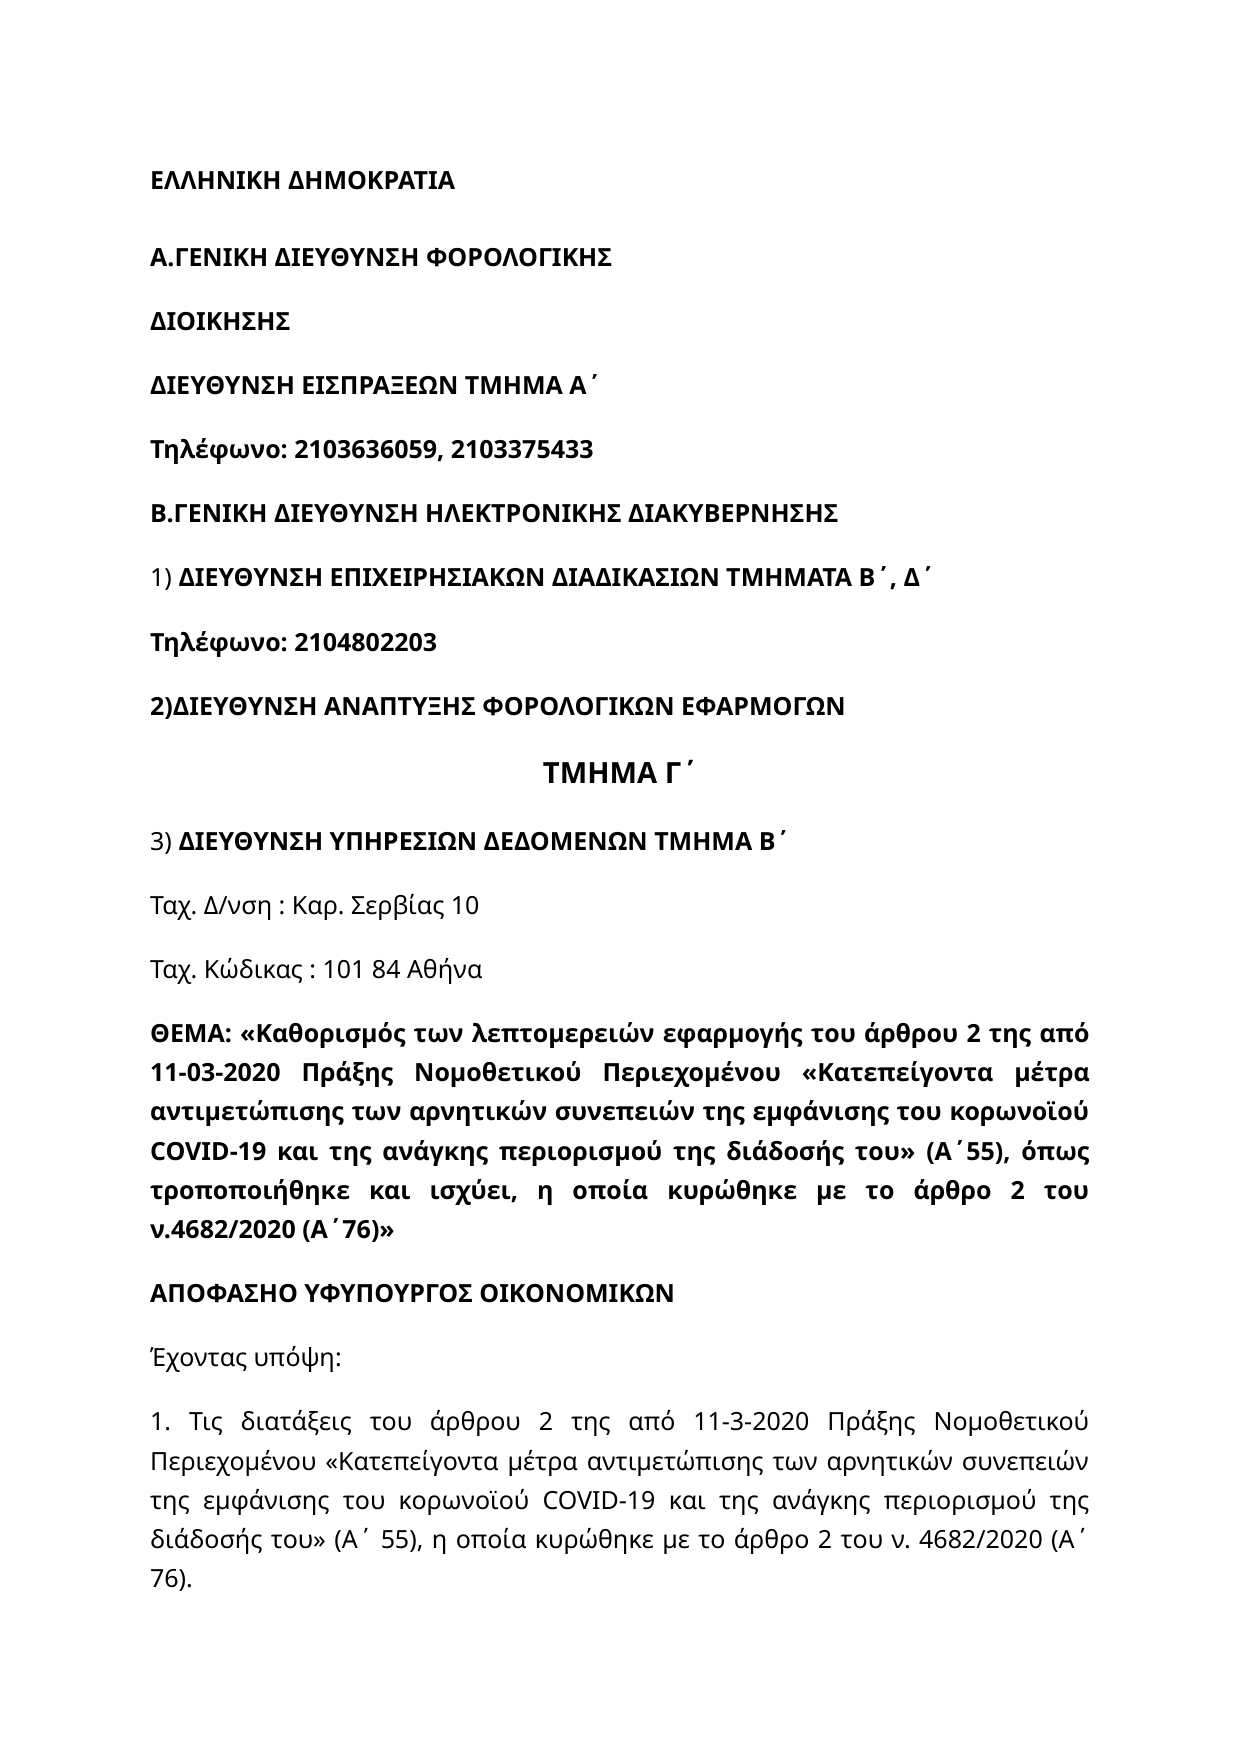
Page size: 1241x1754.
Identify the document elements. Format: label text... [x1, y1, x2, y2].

text Τηλέφωνο: 2103636059, 2103375433 [150, 432, 1090, 466]
text 2)ΔΙΕΥΘΥΝΣΗ ΑΝΑΠΤΥΞΗΣ ΦΟΡΟΛΟΓΙΚΩΝ ΕΦΑΡΜΟΓΩΝ [150, 688, 1090, 722]
text ΘΕΜΑ: «Καθορισμός των λεπτομερειών εφαρμογής του άρθρου 2 της από 11-03-2020 Πράξης Νομοθετικού Περιεχομένου «Κατεπείγοντα μέτρα αντιμετώπισης των αρνητικών συνεπειών της εμφάνισης του κορωνοϊού COVID-19 και της ανάγκης περιορισμού της διάδοσής του» (Α΄55), όπως τροποποιήθηκε και ισχύει, η οποία κυρώθηκε με το άρθρο 2 του ν.4682/2020 (Α΄76)» [150, 1016, 1090, 1246]
text Α.ΓΕΝΙΚΗ ΔΙΕΥΘΥΝΣΗ ΦΟΡΟΛΟΓΙΚΗΣ [150, 239, 1090, 273]
text 1. Τις διατάξεις του άρθρου 2 της από 11-3-2020 Πράξης Νομοθετικού Περιεχομένου «Κατεπείγοντα μέτρα αντιμετώπισης των αρνητικών συνεπειών της εμφάνισης του κορωνοϊού COVID-19 και της ανάγκης περιορισμού της διάδοσής του» (Α΄ 55), η οποία κυρώθηκε με το άρθρο 2 του ν. 4682/2020 (Α΄ 76). [150, 1404, 1090, 1595]
text ΔΙΕΥΘΥΝΣΗ ΕΙΣΠΡΑΞΕΩΝ ΤΜΗΜΑ Α΄ [150, 367, 1090, 402]
text ΑΠΟΦΑΣΗΟ ΥΦΥΠΟΥΡΓΟΣ ΟΙΚΟΝΟΜΙΚΩΝ [150, 1276, 1090, 1310]
text Ταχ. Κώδικας : 101 84 Αθήνα [150, 951, 1090, 986]
text 3) ΔΙΕΥΘΥΝΣΗ ΥΠΗΡΕΣΙΩΝ ΔΕΔΟΜΕΝΩΝ ΤΜΗΜΑ Β΄ [150, 823, 1090, 857]
text Ταχ. Δ/νση : Καρ. Σερβίας 10 [150, 887, 1090, 921]
text Έχοντας υπόψη: [150, 1340, 1090, 1374]
subtitle ΤΜΗΜΑ Γ΄ [150, 752, 1090, 792]
text 1) ΔΙΕΥΘΥΝΣΗ ΕΠΙΧΕΙΡΗΣΙΑΚΩΝ ΔΙΑΔΙΚΑΣΙΩΝ ΤΜΗΜΑΤΑ Β΄, Δ΄ [150, 560, 1090, 594]
text Τηλέφωνο: 2104802203 [150, 624, 1090, 658]
text ΔΙΟΙΚΗΣΗΣ [150, 303, 1090, 337]
text Β.ΓΕΝΙΚΗ ΔΙΕΥΘΥΝΣΗ ΗΛΕΚΤΡΟΝΙΚΗΣ ΔΙΑΚΥΒΕΡΝΗΣΗΣ [150, 496, 1090, 530]
title ΕΛΛΗΝΙΚΗ ΔΗΜΟΚΡΑΤΙΑ [150, 162, 1090, 197]
